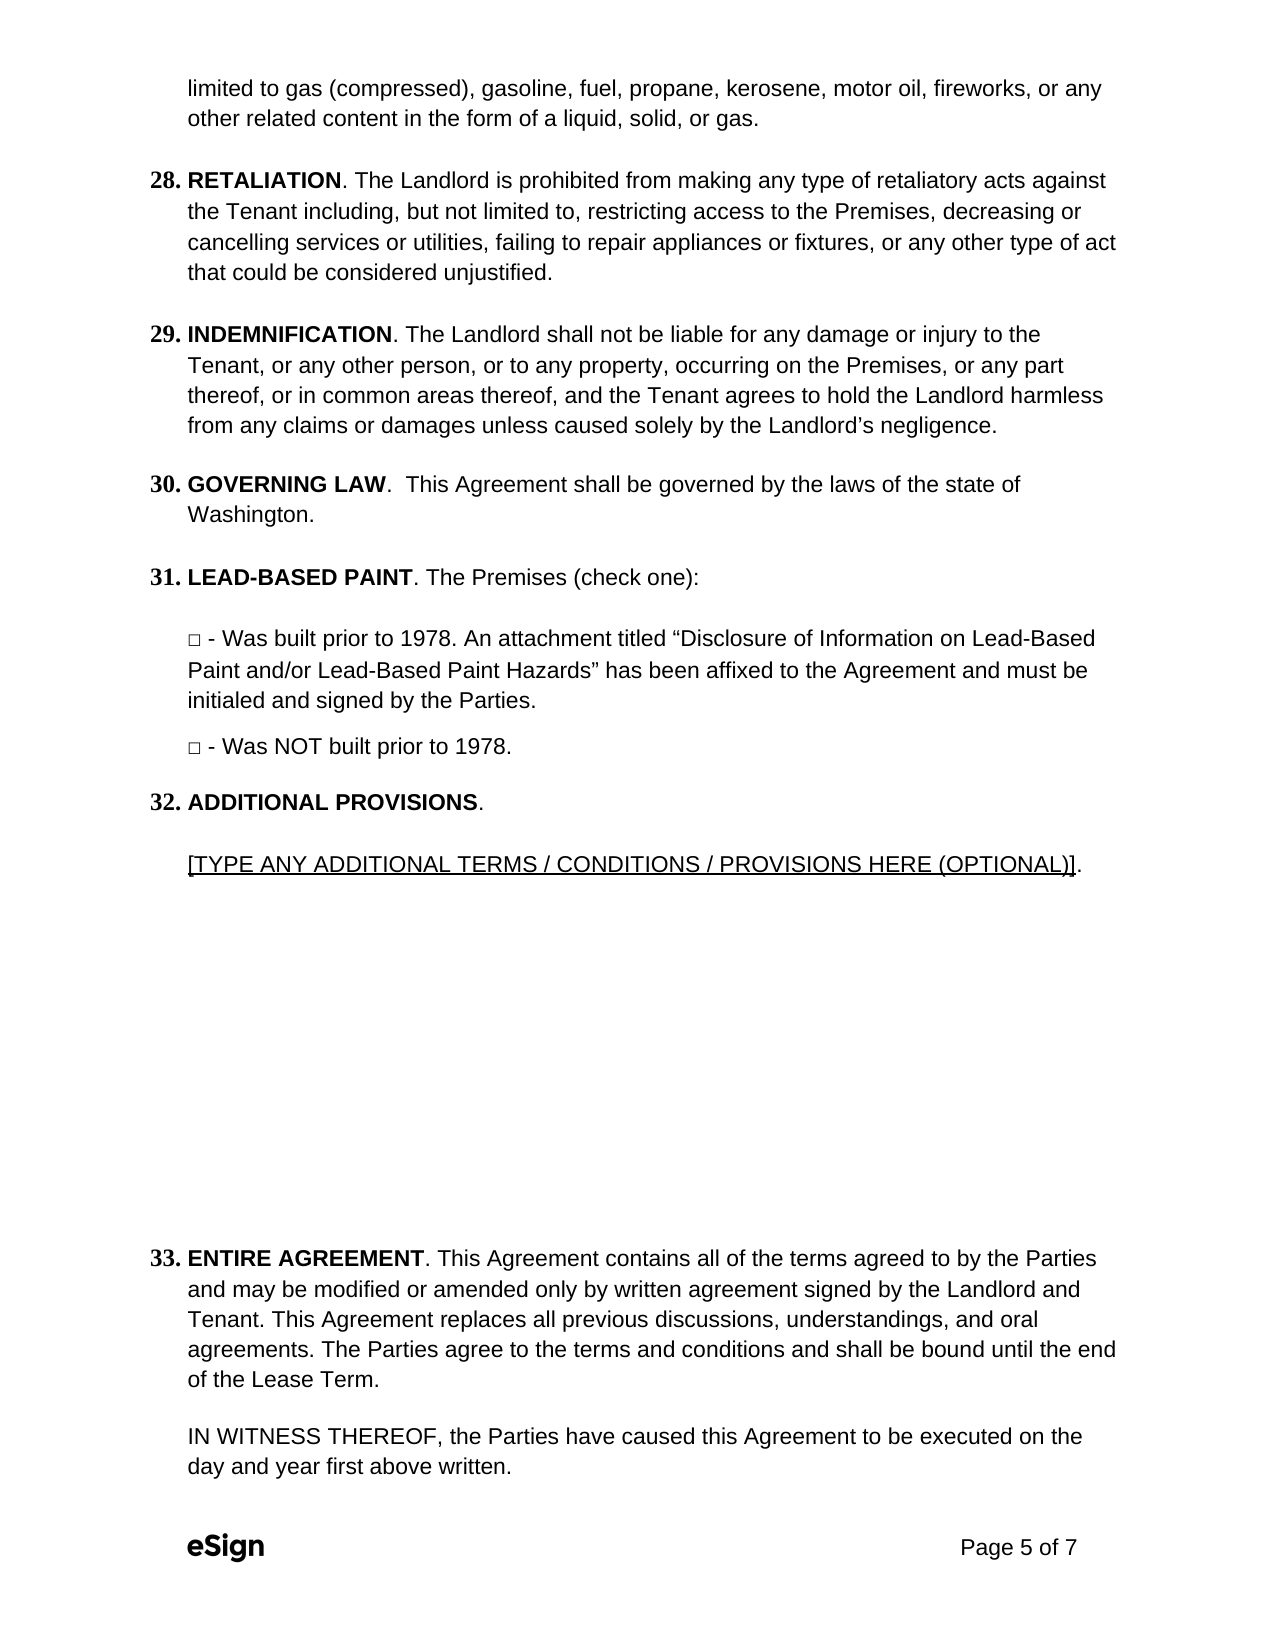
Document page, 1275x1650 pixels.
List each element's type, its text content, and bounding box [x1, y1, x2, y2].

list ☐ - Was built prior to 1978. An attachment titled “Disclosure of Information on Lead-Based Paint and/or Lead-Based Paint Hazards” has been affixed to the Agreement and must be initialed and signed by the Parties. [187, 622, 1125, 713]
list ENTIRE AGREEMENT. This Agreement contains all of the terms agreed to by the Parties and may be modified or amended only by written agreement signed by the Landlord and Tenant. This Agreement replaces all previous discussions, understandings, and oral agreements. The Parties agree to the terms and conditions and shall be bound until the end of the Lease Term. [150, 1243, 1125, 1393]
list ☐ - Was NOT built prior to 1978. [187, 730, 1125, 761]
list GOVERNING LAW. This Agreement shall be governed by the laws of the state of Washington. [150, 469, 1125, 528]
list [TYPE ANY ADDITIONAL TERMS / CONDITIONS / PROVISIONS HERE (OPTIONAL)]. [187, 851, 1125, 877]
list INDEMNIFICATION. The Landlord shall not be liable for any damage or injury to the Tenant, or any other person, or to any property, occurring on the Premises, or any part thereof, or in common areas thereof, and the Tenant agrees to hold the Landlord harmless from any claims or damages unless caused solely by the Landlord’s negligence. [150, 319, 1125, 438]
list limited to gas (compressed), gasoline, fuel, propane, kerosene, motor oil, fireworks, or any other related content in the form of a liquid, solid, or gas. [150, 75, 1125, 132]
list LEAD-BASED PAINT. The Premises (check one): [150, 562, 1125, 590]
list IN WITNESS THEREOF, the Parties have caused this Agreement to be executed on the day and year first above written. [187, 1423, 1125, 1479]
list ADDITIONAL PROVISIONS. [150, 787, 1125, 816]
list RETALIATION. The Landlord is prohibited from making any type of retaliatory acts against the Tenant including, but not limited to, restricting access to the Premises, decreasing or cancelling services or utilities, failing to repair appliances or fixtures, or any other type of act that could be considered unjustified. [150, 166, 1125, 285]
